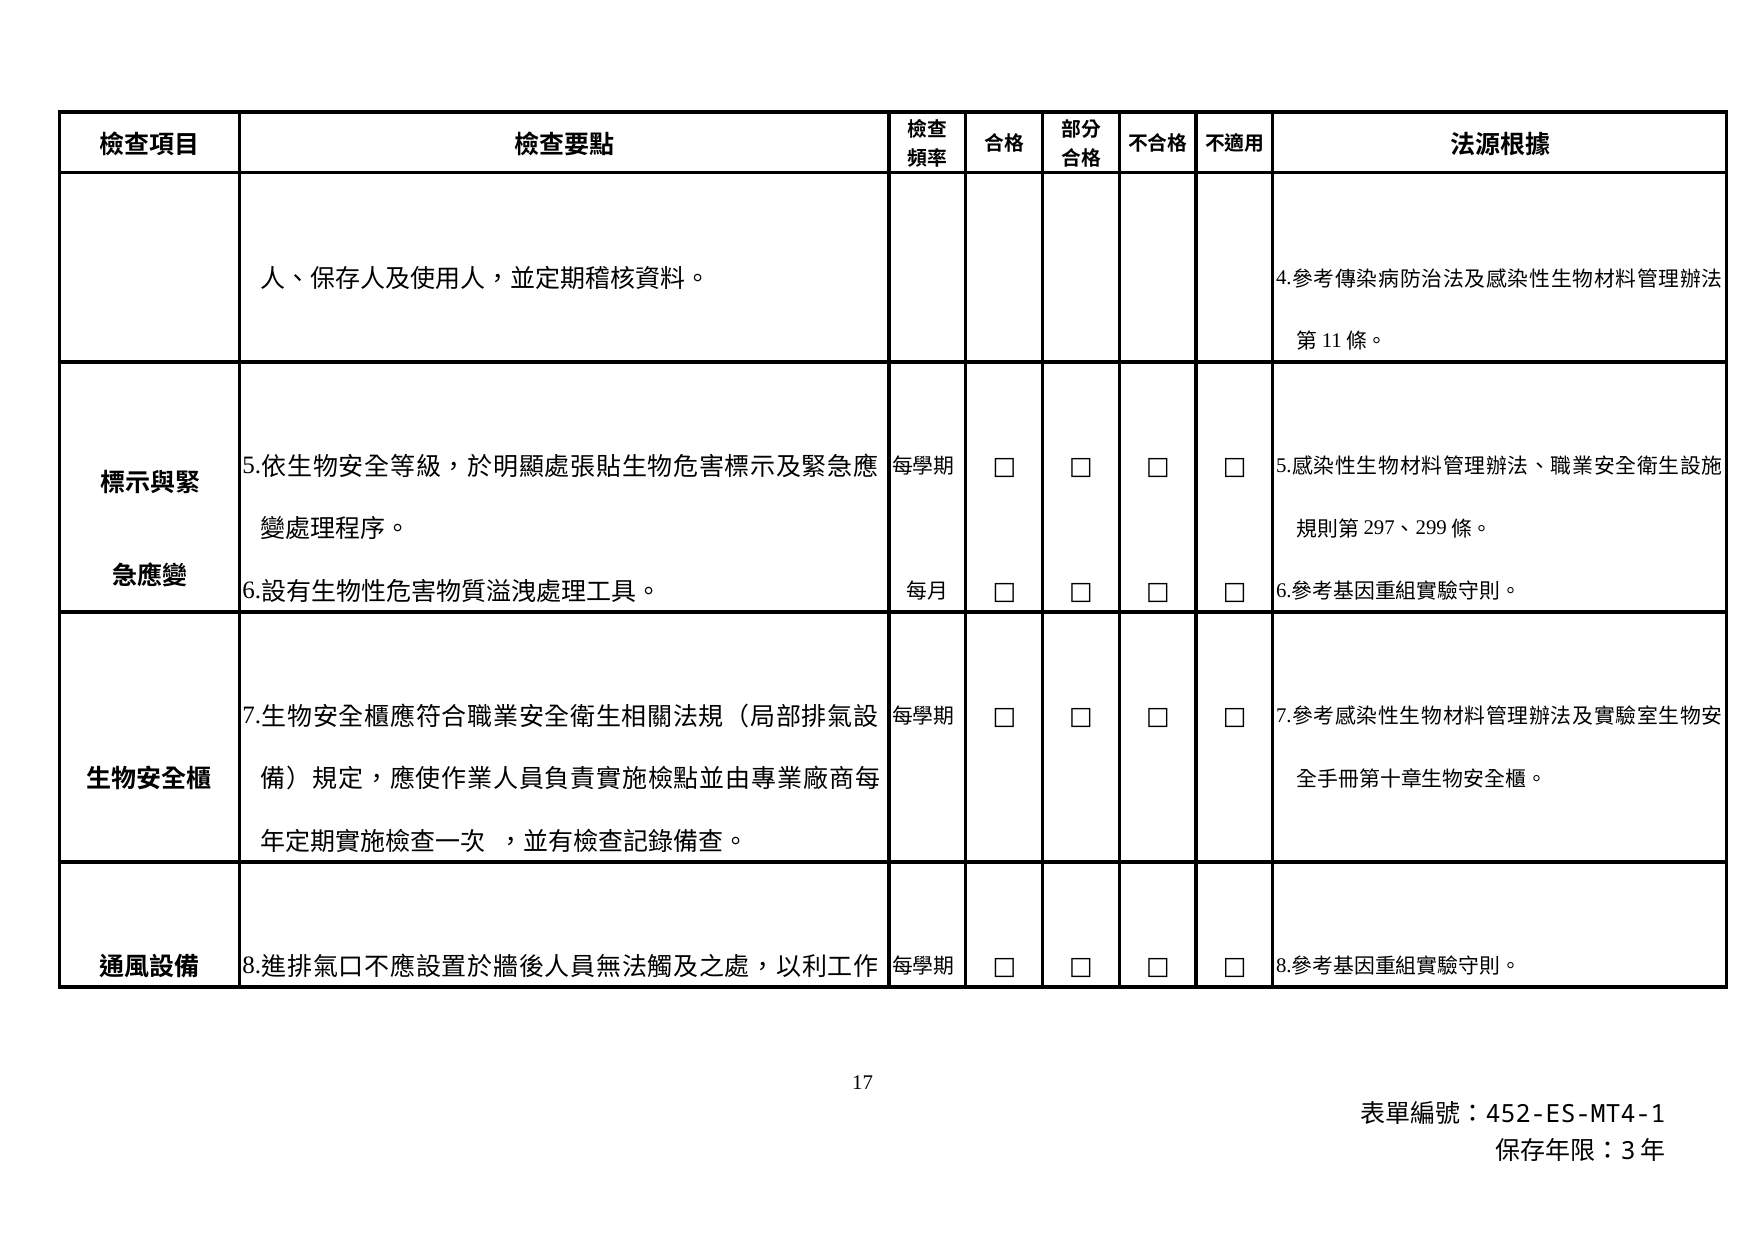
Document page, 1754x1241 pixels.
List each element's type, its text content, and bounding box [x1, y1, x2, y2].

table_cell [1198, 174, 1271, 360]
table_cell [891, 174, 964, 360]
table_cell □ □ [1121, 364, 1194, 610]
table_cell 7.參考感染性生物材料管理辦法及實驗室生物安全手冊第十章生物安全櫃。 [1274, 614, 1725, 860]
table_cell [1044, 174, 1118, 360]
table_header 合格 [967, 114, 1041, 171]
table_cell 5.依生物安全等級，於明顯處張貼生物危害標示及緊急應變處理程序。 6.設有生物性危害物質溢洩處理工具。 [241, 364, 887, 610]
table_cell [1121, 174, 1194, 360]
table_cell [61, 174, 238, 360]
table_cell 4.參考傳染病防治法及感染性生物材料管理辦法第11條。 [1274, 174, 1725, 360]
table_header 部分 合格 [1044, 114, 1118, 171]
table_cell 7.生物安全櫃應符合職業安全衛生相關法規（局部排氣設備）規定，應使作業人員負責實施檢點並由專業廠商每年定期實施檢查一次 ，並有檢查記錄備查。 [241, 614, 887, 860]
table_cell 8.進排氣口不應設置於牆後人員無法觸及之處，以利工作 [241, 864, 887, 985]
table_cell 標示與緊 急應變 [61, 364, 238, 610]
table_cell 5.感染性生物材料管理辦法、職業安全衛生設施規則第297、299條。 6.參考基因重組實驗守則。 [1274, 364, 1725, 610]
table_cell □ [1121, 864, 1194, 985]
table_cell 生物安全櫃 [61, 614, 238, 860]
table_header 檢查要點 [241, 114, 887, 171]
table_cell □ □ [1044, 364, 1118, 610]
table_cell □ [967, 864, 1041, 985]
table_cell 每學期 [891, 864, 964, 985]
table_cell 8.參考基因重組實驗守則。 [1274, 864, 1725, 985]
table_cell □ □ [1198, 364, 1271, 610]
table_cell □ [1044, 614, 1118, 860]
table_header 檢查項目 [61, 114, 238, 171]
table_cell 每學期 [891, 614, 964, 860]
table_cell 人、保存人及使用人，並定期稽核資料。 [241, 174, 887, 360]
table_cell □ □ [967, 364, 1041, 610]
table_cell □ [1198, 614, 1271, 860]
table_header 不適用 [1198, 114, 1271, 171]
table_header 檢查 頻率 [891, 114, 964, 171]
table_cell □ [967, 614, 1041, 860]
table_cell 通風設備 [61, 864, 238, 985]
table_cell [967, 174, 1041, 360]
table_header 法源根據 [1274, 114, 1725, 171]
table_header 不合格 [1121, 114, 1194, 171]
table_cell 每學期 每月 [891, 364, 964, 610]
table_cell □ [1044, 864, 1118, 985]
table_cell □ [1198, 864, 1271, 985]
table_cell □ [1121, 614, 1194, 860]
